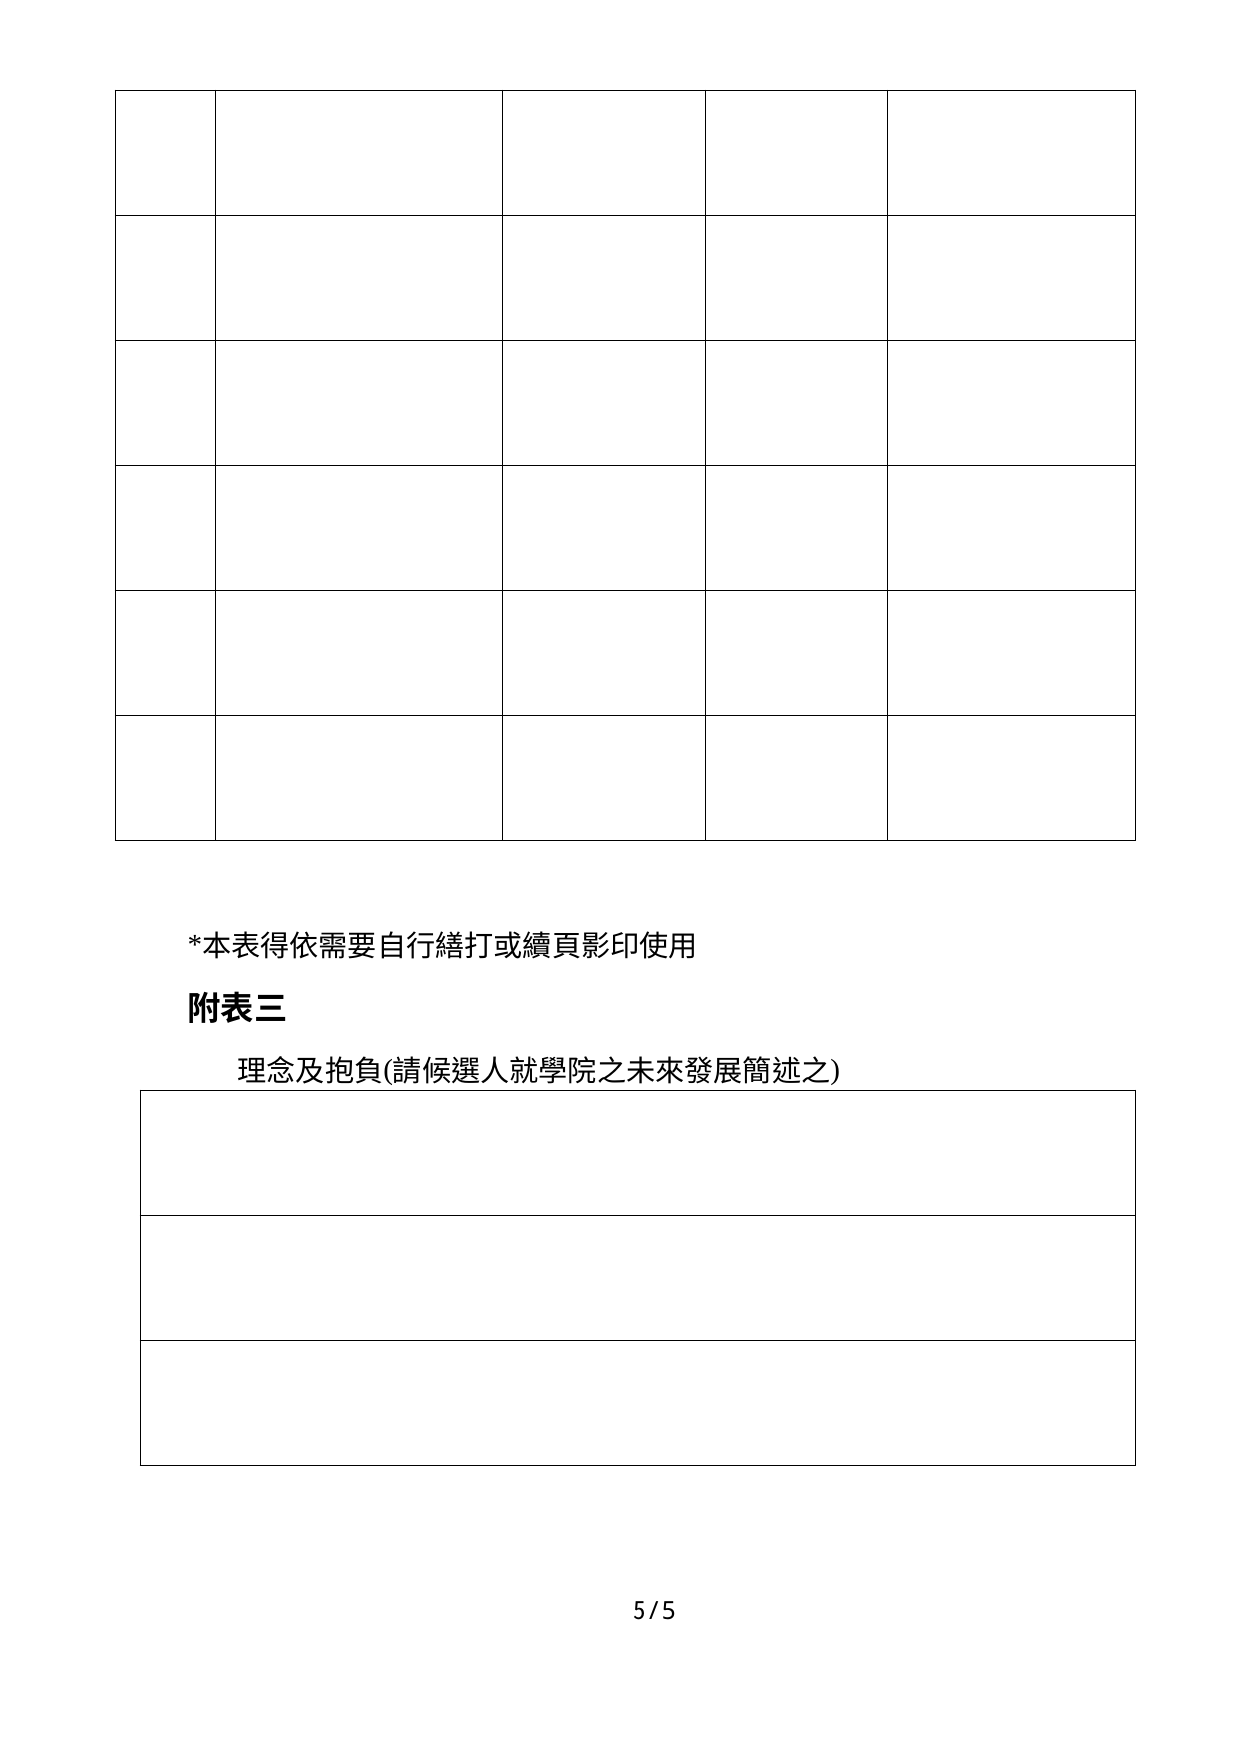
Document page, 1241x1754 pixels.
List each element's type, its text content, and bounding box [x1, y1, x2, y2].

table_cell [141, 1216, 1135, 1339]
table_cell [116, 216, 215, 339]
text 附表三 [187, 964, 1122, 1027]
table_cell [888, 466, 1135, 589]
table_cell [888, 591, 1135, 714]
table_cell [116, 466, 215, 589]
table_cell [216, 91, 502, 214]
text *本表得依需要自行繕打或續頁影印使用 [187, 902, 1122, 964]
table_cell [216, 341, 502, 464]
table_cell [503, 591, 705, 714]
table_cell [888, 91, 1135, 214]
table_cell [116, 591, 215, 714]
table_cell [706, 716, 887, 839]
table_cell [216, 591, 502, 714]
table_cell [503, 466, 705, 589]
table_cell [503, 716, 705, 839]
table_cell [888, 216, 1135, 339]
table_cell [116, 91, 215, 214]
table_cell [706, 341, 887, 464]
table_cell [888, 341, 1135, 464]
table_cell [216, 466, 502, 589]
table_cell [503, 341, 705, 464]
table_cell [216, 216, 502, 339]
table_cell [706, 91, 887, 214]
table_cell [216, 716, 502, 839]
table_cell [116, 716, 215, 839]
table_cell [706, 466, 887, 589]
table_cell [116, 341, 215, 464]
table_header [141, 1091, 1135, 1214]
text 理念及抱負(請候選人就學院之未來發展簡述之) [187, 1027, 1122, 1089]
table_cell [141, 1341, 1135, 1464]
table_cell [706, 216, 887, 339]
table_cell [888, 716, 1135, 839]
table_cell [706, 591, 887, 714]
table_cell [503, 216, 705, 339]
table_cell [503, 91, 705, 214]
